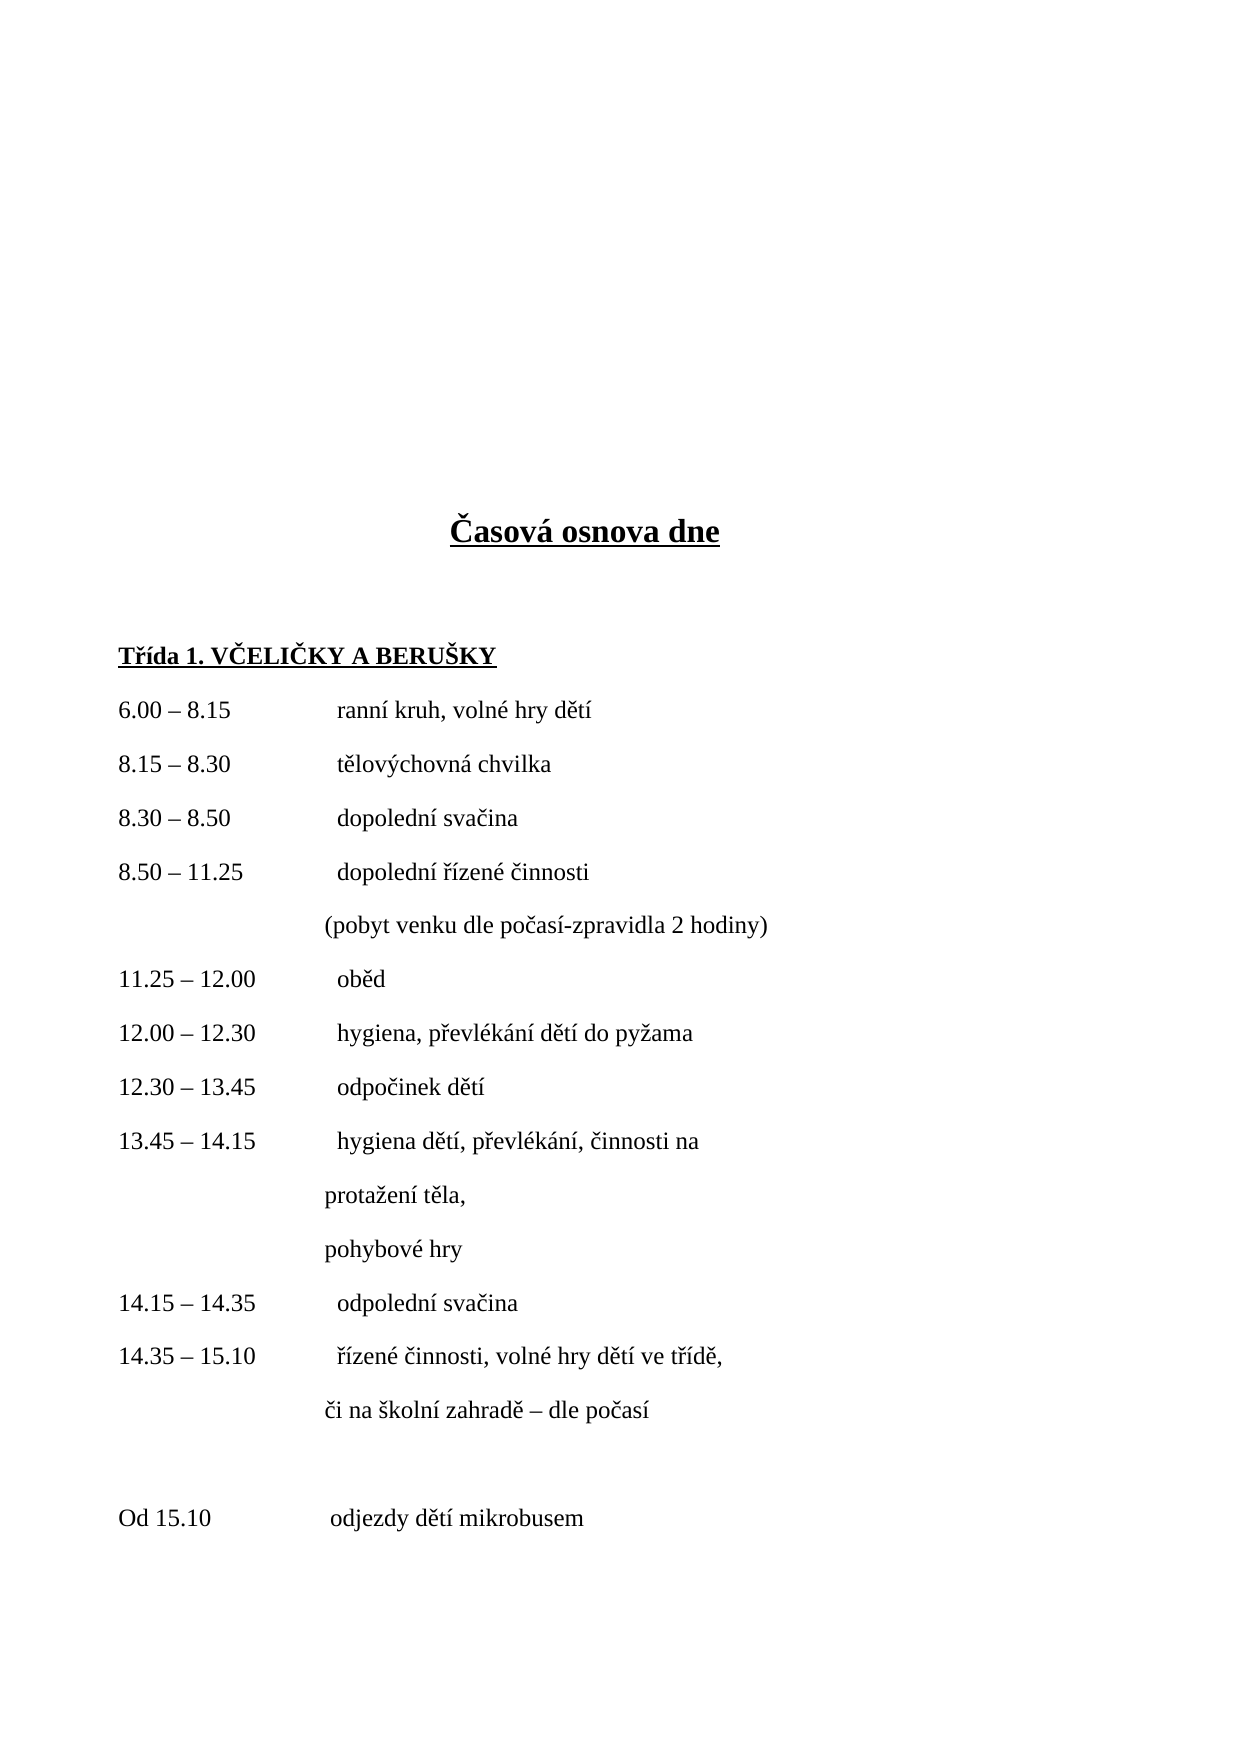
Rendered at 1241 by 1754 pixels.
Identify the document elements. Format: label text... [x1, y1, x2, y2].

text 14.35 – 15.10 řízené činnosti, volné hry dětí ve třídě, [118, 1341, 1122, 1370]
text (pobyt venku dle počasí-zpravidla 2 hodiny) [118, 911, 1122, 939]
text Od 15.10 odjezdy dětí mikrobusem [118, 1503, 1122, 1532]
text 8.15 – 8.30 tělovýchovná chvilka [118, 749, 1122, 778]
text 14.15 – 14.35 odpolední svačina [118, 1288, 1122, 1316]
text 12.00 – 12.30 hygiena, převlékání dětí do pyžama [118, 1018, 1122, 1047]
text či na školní zahradě – dle počasí [118, 1395, 1122, 1424]
text 6.00 – 8.15 ranní kruh, volné hry dětí [118, 695, 1122, 724]
text 12.30 – 13.45 odpočinek dětí [118, 1072, 1122, 1101]
text Časová osnova dne [118, 512, 1122, 550]
text Třída 1. VČELIČKY A BERUŠKY [118, 641, 1122, 670]
text pohybové hry [118, 1234, 1122, 1262]
text protažení těla, [118, 1180, 1122, 1209]
text 13.45 – 14.15 hygiena dětí, převlékání, činnosti na [118, 1126, 1122, 1155]
text 11.25 – 12.00 oběd [118, 964, 1122, 993]
text 8.30 – 8.50 dopolední svačina [118, 803, 1122, 832]
text 8.50 – 11.25 dopolední řízené činnosti [118, 857, 1122, 886]
